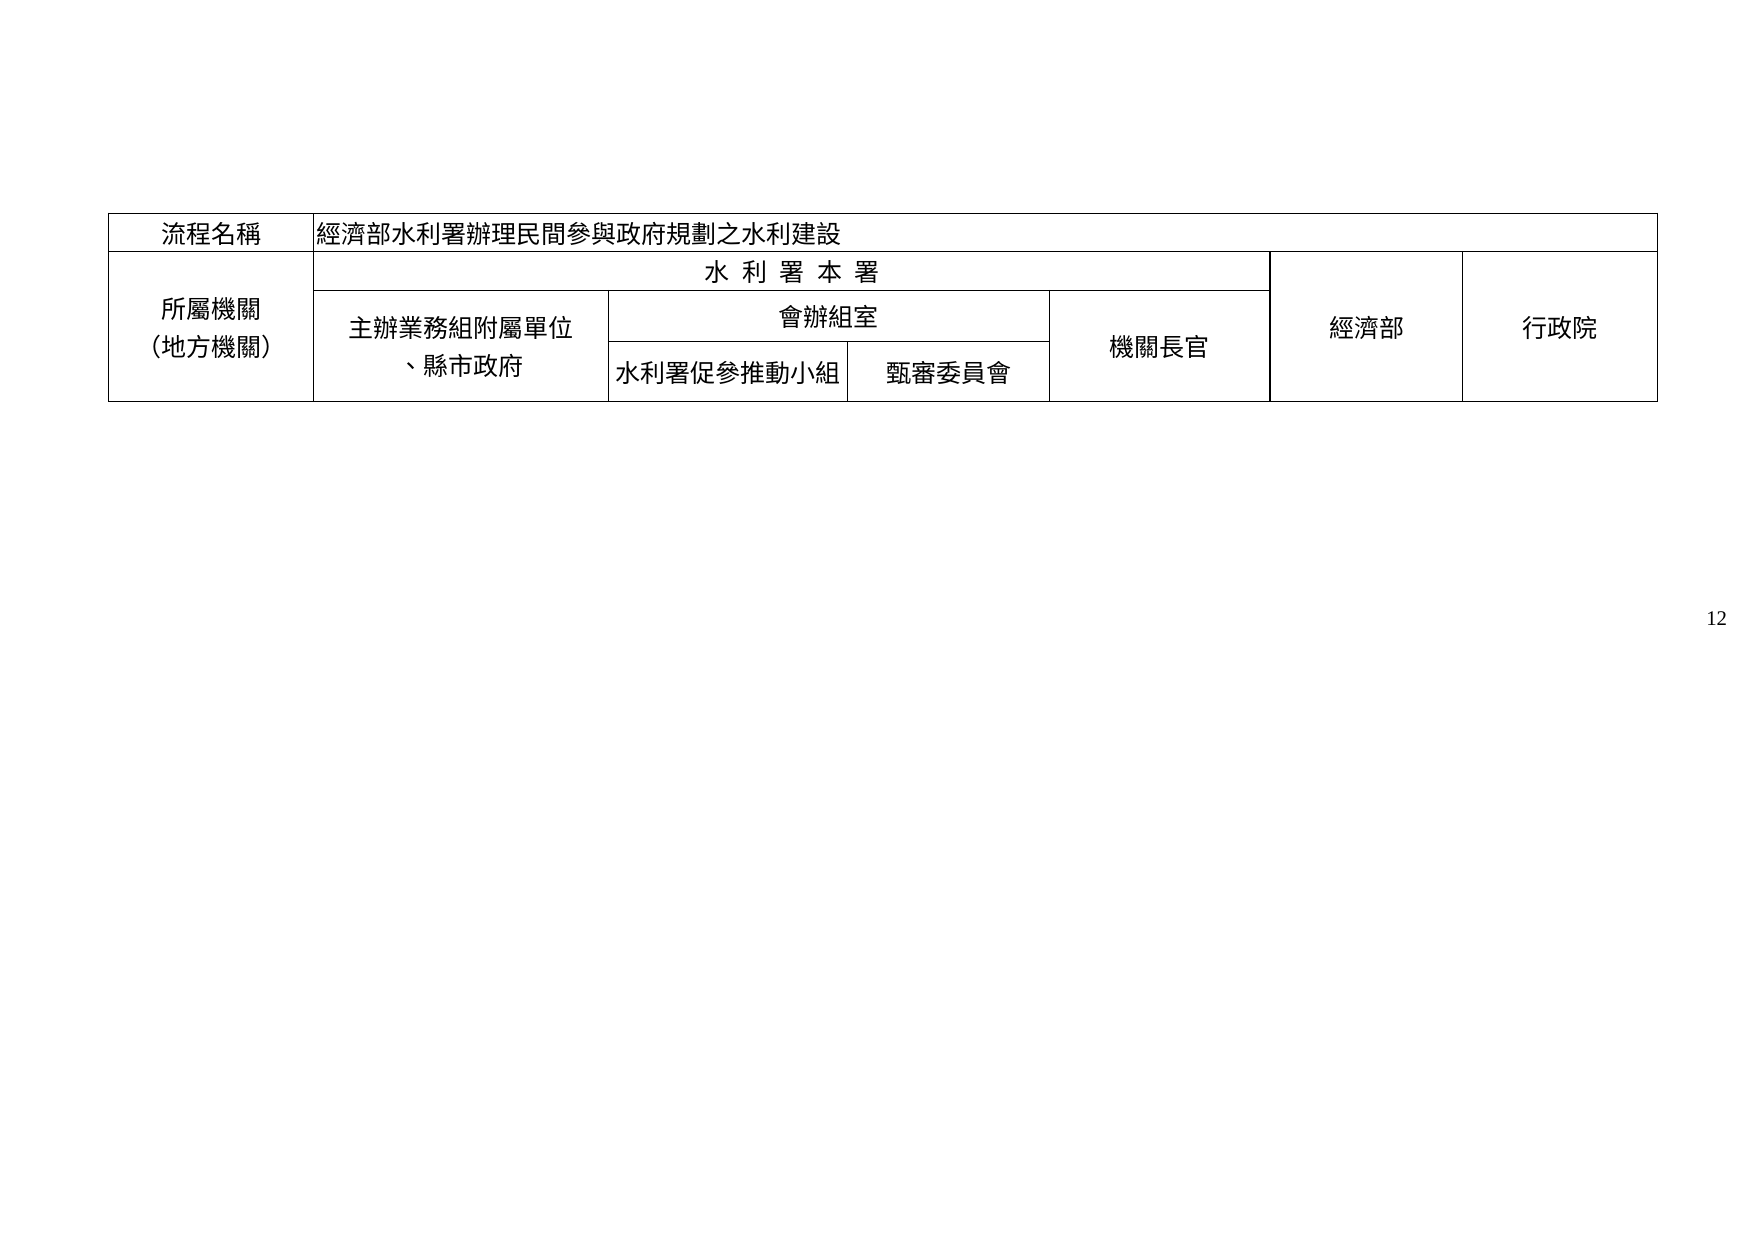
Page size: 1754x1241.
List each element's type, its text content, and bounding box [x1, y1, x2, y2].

table_header 經濟部水利署辦理民間參與政府規劃之水利建設 [314, 214, 1657, 251]
table_cell 經濟部 [1271, 252, 1462, 401]
table_cell 水利署促參推動小組 [609, 342, 847, 401]
table_cell 行政院 [1463, 252, 1657, 401]
table_cell 主辦業務組附屬單位 、縣市政府 [314, 291, 608, 401]
table_cell 機關長官 [1050, 291, 1269, 401]
table_cell 所屬機關 （地方機關） [109, 252, 313, 401]
table_header 流程名稱 [109, 214, 313, 251]
table_cell 甄審委員會 [848, 342, 1049, 401]
table_cell 水 利 署 本 署 [314, 252, 1269, 290]
table_cell 會辦組室 [609, 291, 1049, 341]
